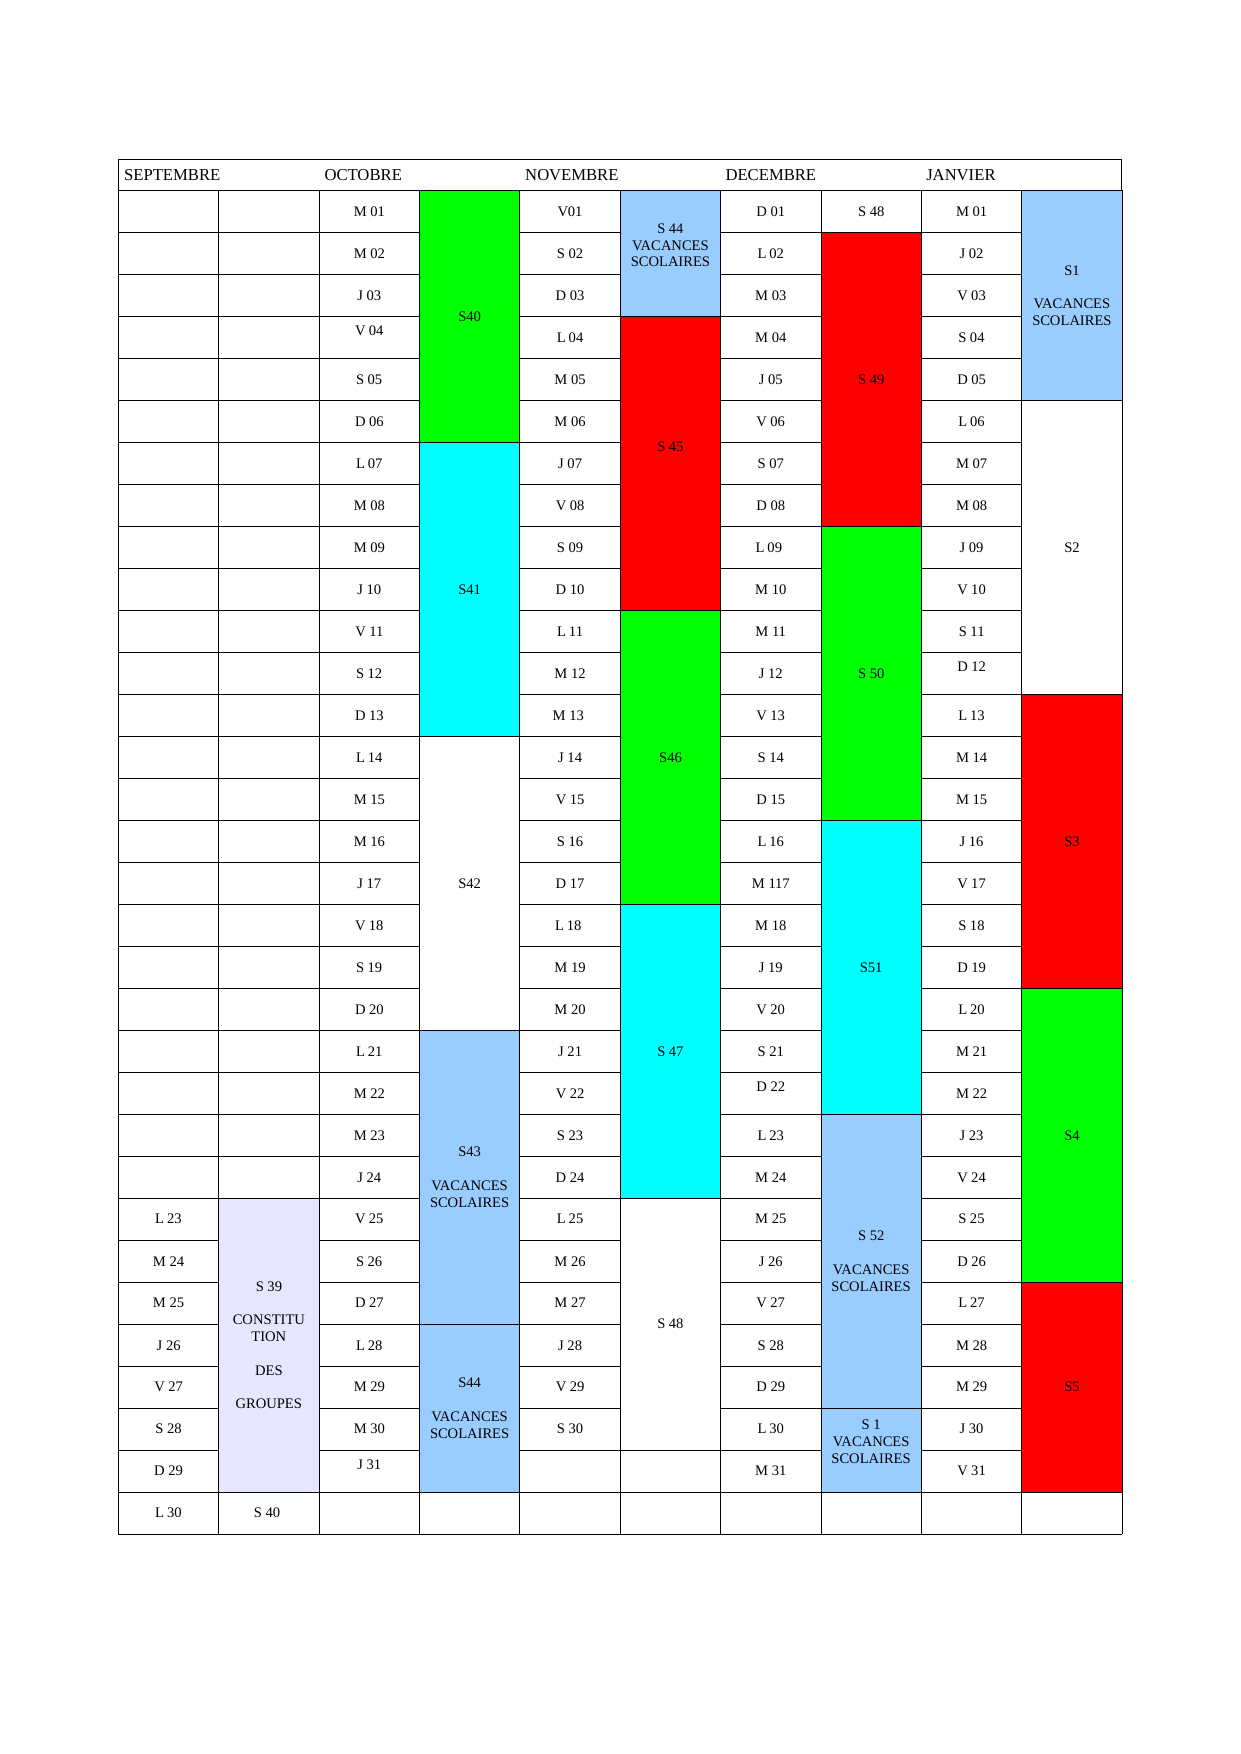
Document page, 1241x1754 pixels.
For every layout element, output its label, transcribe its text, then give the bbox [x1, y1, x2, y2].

table_cell V 25 [320, 1199, 419, 1240]
table_cell M 29 [320, 1367, 419, 1408]
table_cell [119, 947, 218, 988]
table_cell [119, 821, 218, 862]
table_header [119, 191, 218, 232]
table_cell S 19 [320, 947, 419, 988]
table_header JANVIER [920, 160, 1121, 190]
table_cell [119, 863, 218, 904]
table_cell S42 [420, 737, 519, 1030]
table_cell M 24 [119, 1241, 218, 1282]
table_cell [219, 317, 319, 358]
table_cell [219, 737, 319, 778]
table_cell M 16 [320, 821, 419, 862]
table_cell M 06 [520, 401, 620, 442]
table_cell [219, 989, 319, 1030]
table_cell M 27 [520, 1283, 620, 1324]
table_cell V 13 [721, 695, 821, 736]
table_cell J 07 [520, 443, 620, 484]
table_cell D 24 [520, 1157, 620, 1198]
table_cell M 09 [320, 527, 419, 568]
table_cell [219, 275, 319, 316]
table_cell D 13 [320, 695, 419, 736]
table_cell L 13 [922, 695, 1021, 736]
table_cell S3 [1022, 695, 1122, 988]
table_cell M 117 [721, 863, 821, 904]
table_cell [922, 1493, 1021, 1533]
table_cell M 20 [520, 989, 620, 1030]
table_cell M 13 [520, 695, 620, 736]
table_cell S 28 [119, 1409, 218, 1449]
table_cell [219, 905, 319, 946]
table_cell [119, 1115, 218, 1156]
table_cell [119, 527, 218, 568]
table_cell [119, 1157, 218, 1198]
table_cell [219, 1157, 319, 1198]
table_cell [621, 1493, 720, 1533]
table_cell S 39 CONSTITU TION DES GROUPES [219, 1199, 319, 1492]
table_cell J 03 [320, 275, 419, 316]
table_cell J 16 [922, 821, 1021, 862]
table_cell V 22 [520, 1073, 620, 1114]
table_cell S 11 [922, 611, 1021, 652]
table_cell M 31 [721, 1451, 821, 1492]
table_cell J 17 [320, 863, 419, 904]
table_cell L 09 [721, 527, 821, 568]
table_cell V 31 [922, 1451, 1021, 1492]
table_cell D 27 [320, 1283, 419, 1324]
table_header S 48 [822, 191, 921, 232]
table_cell L 30 [119, 1493, 218, 1533]
table_cell L 20 [922, 989, 1021, 1030]
table_cell [219, 947, 319, 988]
table_cell S2 [1022, 401, 1122, 694]
table_cell S 1 VACANCES SCOLAIRES [822, 1409, 921, 1492]
table_cell [119, 695, 218, 736]
table_cell L 23 [721, 1115, 821, 1156]
table_header OCTOBRE [319, 160, 519, 190]
table_header S 44 VACANCES SCOLAIRES [621, 191, 720, 316]
table_cell V 04 [320, 317, 419, 358]
table_cell [219, 821, 319, 862]
table_cell J 19 [721, 947, 821, 988]
table_cell M 29 [922, 1367, 1021, 1408]
table_cell S 50 [822, 527, 921, 820]
table_cell M 11 [721, 611, 821, 652]
table_cell J 02 [922, 233, 1021, 274]
table_header [219, 191, 319, 232]
table_cell S 28 [721, 1325, 821, 1366]
table_cell L 23 [119, 1199, 218, 1240]
table_cell J 05 [721, 359, 821, 400]
table_cell M 22 [320, 1073, 419, 1114]
table_cell M 15 [320, 779, 419, 820]
table_cell [119, 779, 218, 820]
table_cell M 04 [721, 317, 821, 358]
table_cell L 18 [520, 905, 620, 946]
table_header S40 [420, 191, 519, 442]
table_cell M 21 [922, 1031, 1021, 1072]
table_cell M 02 [320, 233, 419, 274]
table_cell S 52 VACANCES SCOLAIRES [822, 1115, 921, 1408]
table_cell [219, 1031, 319, 1072]
table_cell M 10 [721, 569, 821, 610]
table_cell L 11 [520, 611, 620, 652]
table_cell [219, 569, 319, 610]
table_cell D 29 [119, 1451, 218, 1492]
table_cell S 12 [320, 653, 419, 694]
table_cell M 08 [922, 485, 1021, 526]
table_cell [822, 1493, 921, 1533]
table_cell [219, 653, 319, 694]
table_cell S 45 [621, 317, 720, 610]
table_cell V 06 [721, 401, 821, 442]
table_cell M 24 [721, 1157, 821, 1198]
table_cell [320, 1493, 419, 1533]
table_cell [119, 611, 218, 652]
table_cell V 18 [320, 905, 419, 946]
table_cell D 03 [520, 275, 620, 316]
table_cell J 21 [520, 1031, 620, 1072]
table_cell V 27 [721, 1283, 821, 1324]
table_cell D 08 [721, 485, 821, 526]
table_cell V 15 [520, 779, 620, 820]
table_cell M 14 [922, 737, 1021, 778]
table_cell D 05 [922, 359, 1021, 400]
table_cell D 19 [922, 947, 1021, 988]
table_cell D 17 [520, 863, 620, 904]
table_cell M 22 [922, 1073, 1021, 1114]
table_cell L 16 [721, 821, 821, 862]
table_cell [119, 989, 218, 1030]
table_cell L 28 [320, 1325, 419, 1366]
table_cell S 26 [320, 1241, 419, 1282]
table_cell J 31 [320, 1451, 419, 1492]
table_cell M 03 [721, 275, 821, 316]
table_cell M 18 [721, 905, 821, 946]
table_header S1 VACANCES SCOLAIRES [1022, 191, 1122, 400]
table_cell [219, 1115, 319, 1156]
table_cell S 23 [520, 1115, 620, 1156]
table_cell S 40 [219, 1493, 319, 1533]
table_cell J 12 [721, 653, 821, 694]
table_cell S 14 [721, 737, 821, 778]
table_cell [119, 1031, 218, 1072]
table_cell J 10 [320, 569, 419, 610]
table_cell S 21 [721, 1031, 821, 1072]
table_cell [219, 527, 319, 568]
table_header M 01 [320, 191, 419, 232]
table_cell L 21 [320, 1031, 419, 1072]
table_cell L 06 [922, 401, 1021, 442]
table_cell D 26 [922, 1241, 1021, 1282]
table_cell S 30 [520, 1409, 620, 1449]
table_cell S46 [621, 611, 720, 904]
table_cell S 02 [520, 233, 620, 274]
table_cell [119, 233, 218, 274]
table_cell [520, 1493, 620, 1533]
table_cell [219, 233, 319, 274]
table_cell D 12 [922, 653, 1021, 694]
table_header SEPTEMBRE [119, 160, 319, 190]
table_cell [219, 359, 319, 400]
table_cell V 08 [520, 485, 620, 526]
table_cell [119, 737, 218, 778]
table_header DECEMBRE [720, 160, 920, 190]
table_cell M 08 [320, 485, 419, 526]
table_cell [219, 611, 319, 652]
table_cell J 28 [520, 1325, 620, 1366]
table_cell [219, 863, 319, 904]
table_cell [119, 401, 218, 442]
table_cell D 15 [721, 779, 821, 820]
table_cell [520, 1451, 620, 1492]
table_cell M 15 [922, 779, 1021, 820]
table_header NOVEMBRE [519, 160, 720, 190]
table_cell S43 VACANCES SCOLAIRES [420, 1031, 519, 1324]
table_cell [219, 401, 319, 442]
table_cell V 27 [119, 1367, 218, 1408]
table_cell V 03 [922, 275, 1021, 316]
table_cell S 48 [621, 1199, 720, 1449]
table_cell S 25 [922, 1199, 1021, 1240]
table_cell V 20 [721, 989, 821, 1030]
table_cell M 12 [520, 653, 620, 694]
table_cell D 22 [721, 1073, 821, 1114]
table_cell [219, 485, 319, 526]
table_cell M 28 [922, 1325, 1021, 1366]
table_cell [1022, 1493, 1122, 1533]
table_cell S 04 [922, 317, 1021, 358]
table_cell M 25 [119, 1283, 218, 1324]
table_cell S 16 [520, 821, 620, 862]
table_cell S 49 [822, 233, 921, 526]
table_cell J 30 [922, 1409, 1021, 1449]
table_header D 01 [721, 191, 821, 232]
table_cell [119, 905, 218, 946]
table_cell D 20 [320, 989, 419, 1030]
table_cell S5 [1022, 1283, 1122, 1492]
table_cell S 05 [320, 359, 419, 400]
table_cell [721, 1493, 821, 1533]
table_cell M 23 [320, 1115, 419, 1156]
table_cell V 11 [320, 611, 419, 652]
table_cell S 09 [520, 527, 620, 568]
table_cell L 02 [721, 233, 821, 274]
table_cell V 17 [922, 863, 1021, 904]
table_cell J 26 [721, 1241, 821, 1282]
table_cell M 26 [520, 1241, 620, 1282]
table_cell L 07 [320, 443, 419, 484]
table_cell L 27 [922, 1283, 1021, 1324]
table_cell S51 [822, 821, 921, 1114]
table_cell S 07 [721, 443, 821, 484]
table_cell M 25 [721, 1199, 821, 1240]
table_header V01 [520, 191, 620, 232]
table_cell [219, 779, 319, 820]
table_cell [119, 275, 218, 316]
table_cell J 09 [922, 527, 1021, 568]
table_cell V 29 [520, 1367, 620, 1408]
table_cell S41 [420, 443, 519, 736]
table_cell [119, 1073, 218, 1114]
table_cell [119, 359, 218, 400]
table_cell [219, 443, 319, 484]
table_cell J 26 [119, 1325, 218, 1366]
table_cell M 19 [520, 947, 620, 988]
table_cell S 18 [922, 905, 1021, 946]
table_cell S4 [1022, 989, 1122, 1282]
table_cell M 07 [922, 443, 1021, 484]
table_cell L 04 [520, 317, 620, 358]
table_cell M 30 [320, 1409, 419, 1449]
table_cell L 25 [520, 1199, 620, 1240]
table_cell [119, 443, 218, 484]
table_cell V 24 [922, 1157, 1021, 1198]
table_cell L 30 [721, 1409, 821, 1449]
table_cell J 23 [922, 1115, 1021, 1156]
table_cell J 14 [520, 737, 620, 778]
table_cell M 05 [520, 359, 620, 400]
table_cell V 10 [922, 569, 1021, 610]
table_cell L 14 [320, 737, 419, 778]
table_cell [420, 1493, 519, 1533]
table_cell S 47 [621, 905, 720, 1198]
table_cell [119, 485, 218, 526]
table_cell [119, 653, 218, 694]
table_cell [119, 317, 218, 358]
table_cell S44 VACANCES SCOLAIRES [420, 1325, 519, 1492]
table_cell J 24 [320, 1157, 419, 1198]
table_cell D 06 [320, 401, 419, 442]
table_header M 01 [922, 191, 1021, 232]
table_cell [219, 1073, 319, 1114]
table_cell D 10 [520, 569, 620, 610]
table_cell [621, 1451, 720, 1492]
table_cell [119, 569, 218, 610]
table_cell D 29 [721, 1367, 821, 1408]
table_cell [219, 695, 319, 736]
